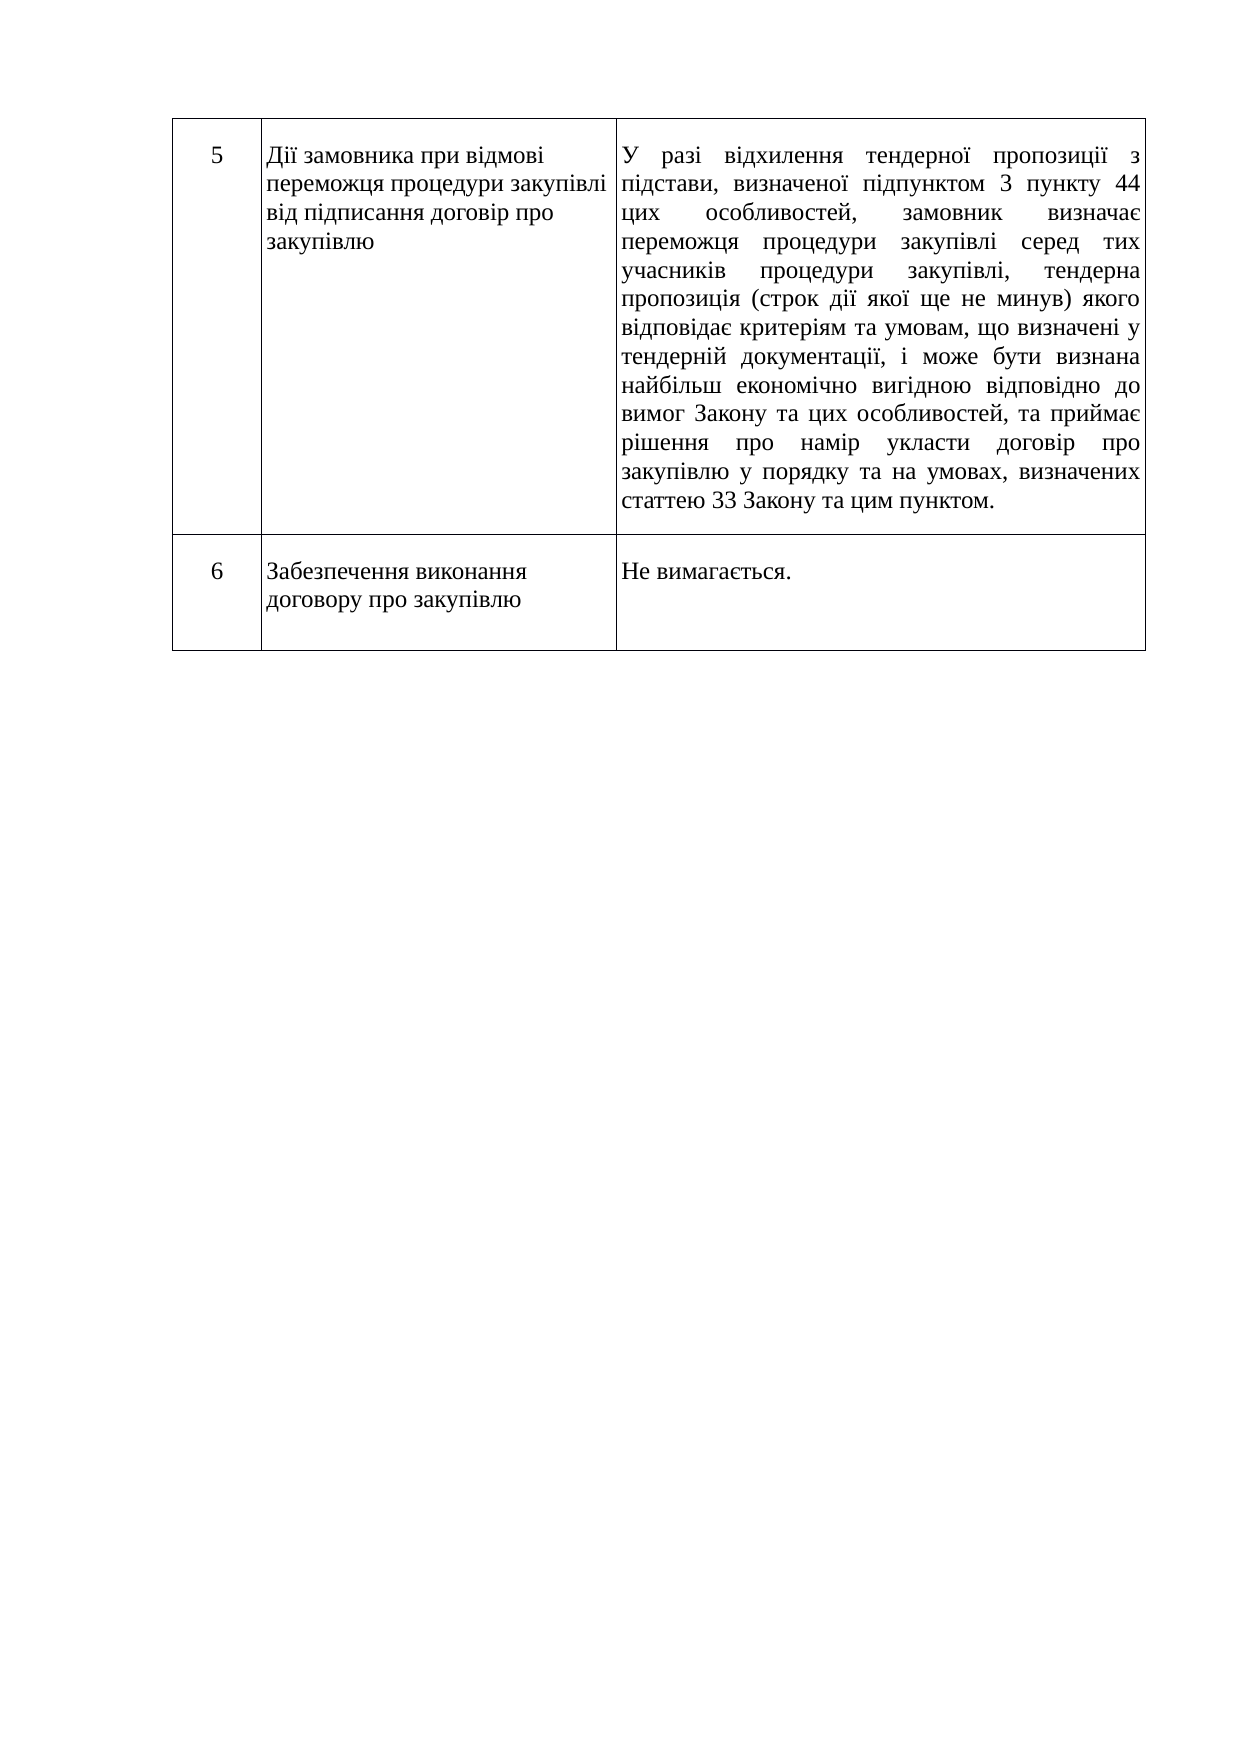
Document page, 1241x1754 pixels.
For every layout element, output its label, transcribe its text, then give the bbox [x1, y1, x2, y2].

table_cell Не вимагається. [617, 535, 1145, 649]
table_cell Забезпечення виконання договору про закупівлю [262, 535, 616, 649]
table_cell 6 [173, 535, 261, 649]
table_cell Дії замовника при відмові переможця процедури закупівлі від підписання договір про закупівлю [262, 119, 616, 534]
table_cell 5 [173, 119, 261, 534]
table_cell У разі відхилення тендерної пропозиції з підстави, визначеної підпунктом 3 пункту 44 цих особливостей, замовник визначає переможця процедури закупівлі серед тих учасників процедури закупівлі, тендерна пропозиція (строк дії якої ще не минув) якого відповідає критеріям та умовам, що визначені у тендерній документації, і може бути визнана найбільш економічно вигідною відповідно до вимог Закону та цих особливостей, та приймає рішення про намір укласти договір про закупівлю у порядку та на умовах, визначених статтею 33 Закону та цим пунктом. [617, 119, 1145, 534]
